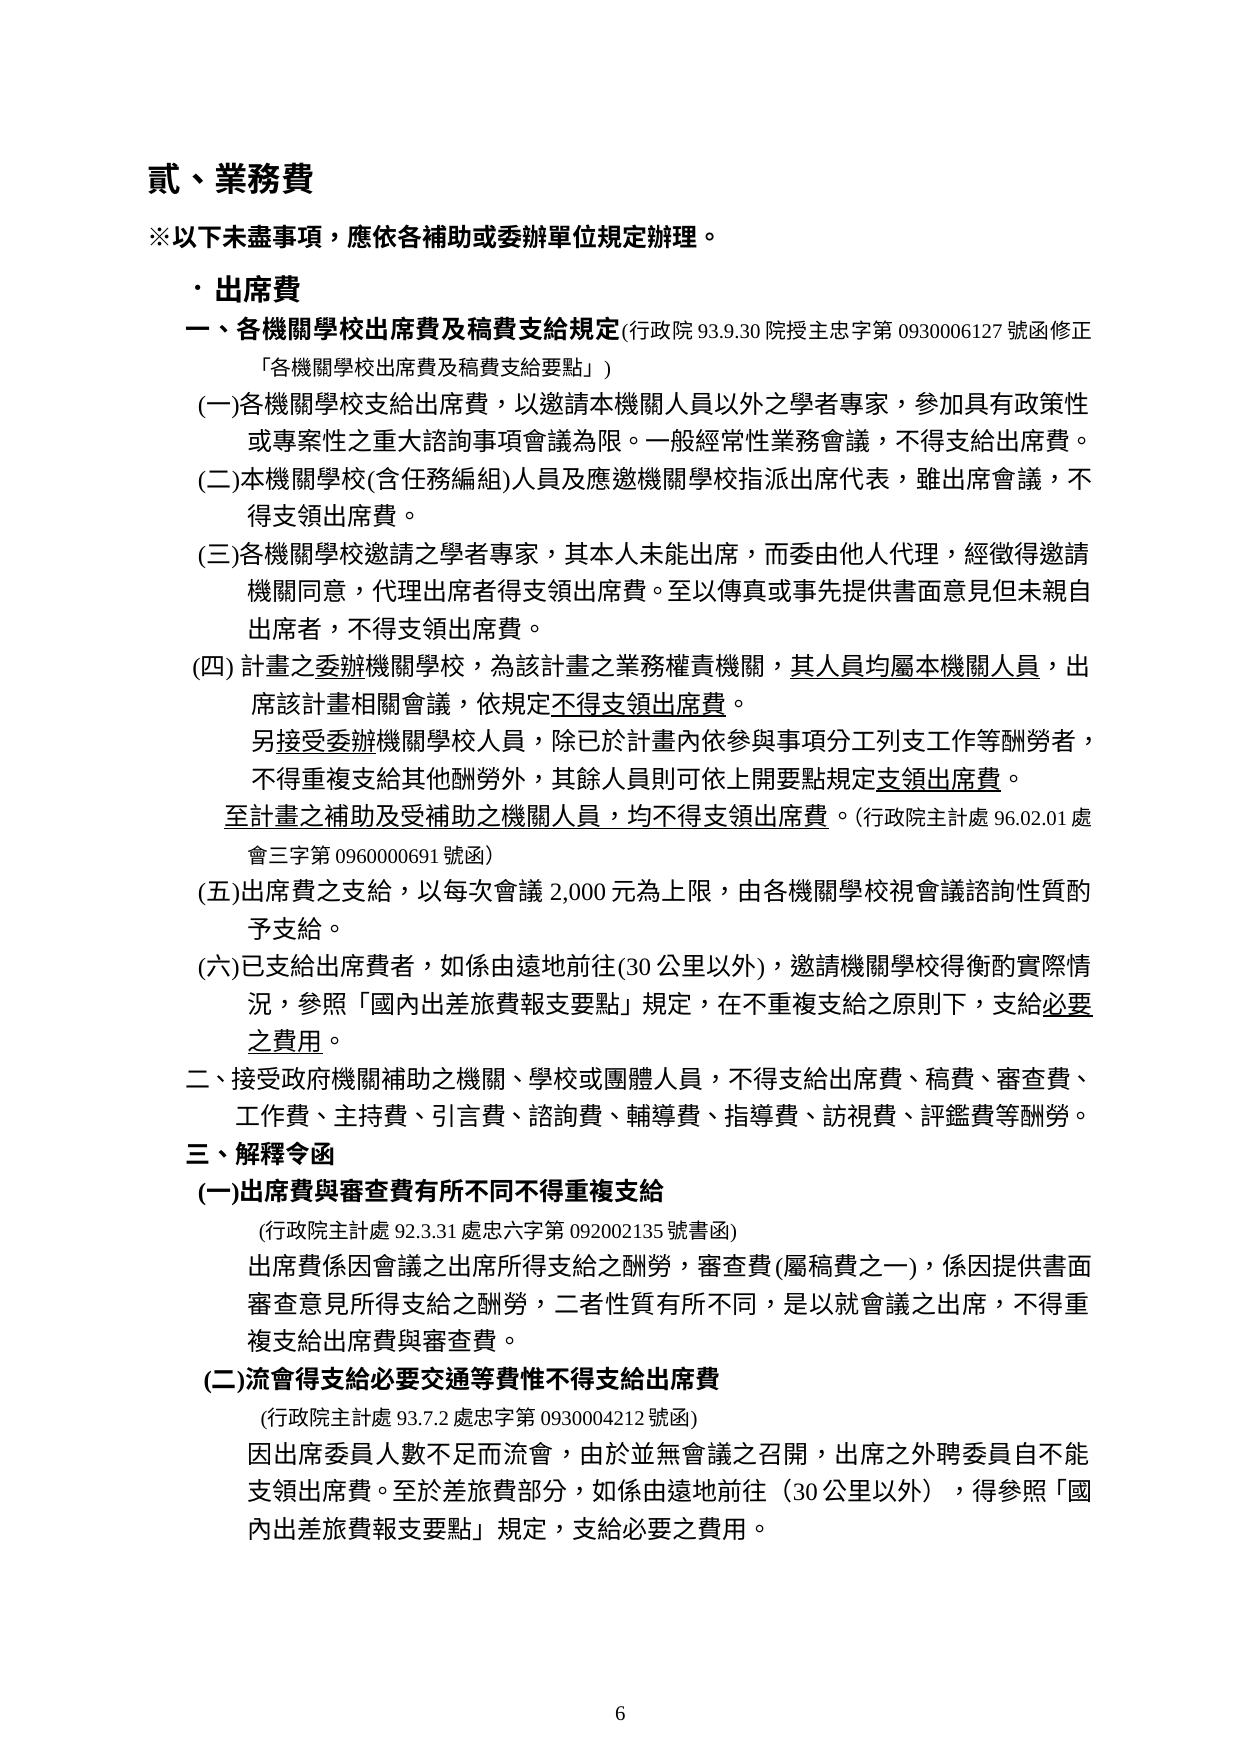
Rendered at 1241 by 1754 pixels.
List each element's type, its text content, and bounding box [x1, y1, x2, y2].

text (一)出席費與審查費有所不同不得重複支給 [148, 1171, 1092, 1208]
text 出席費係因會議之出席所得支給之酬勞，審查費(屬稿費之一)，係因提供書面審查意見所得支給之酬勞，二者性質有所不同，是以就會議之出席，不得重複支給出席費與審查費。 [248, 1246, 1092, 1358]
text (二)本機關學校(含任務編組)人員及應邀機關學校指派出席代表，雖出席會議，不得支領出席費。 [198, 458, 1092, 533]
subtitle 貳、業務費 [148, 162, 1092, 199]
text 二、接受政府機關補助之機關、學校或團體人員，不得支給出席費、稿費、審查費、 [148, 1058, 1092, 1096]
text (三)各機關學校邀請之學者專家，其本人未能出席，而委由他人代理，經徵得邀請機關同意，代理出席者得支領出席費。至以傳真或事先提供書面意見但未親自出席者，不得支領出席費。 [198, 533, 1092, 646]
text (六)已支給出席費者，如係由遠地前往(30公里以外)，邀請機關學校得衡酌實際情況，參照「國內出差旅費報支要點」規定，在不重複支給之原則下，支給必要之費用。 [198, 946, 1092, 1058]
text (行政院主計處92.3.31處忠六字第092002135號書函) [258, 1208, 1092, 1246]
subtitle ‧出席費 [148, 271, 1092, 308]
text 一、各機關學校出席費及稿費支給規定(行政院93.9.30院授主忠字第0930006127號函修正「各機關學校出席費及稿費支給要點」) [185, 308, 1092, 383]
text (一)各機關學校支給出席費，以邀請本機關人員以外之學者專家，參加具有政策性或專案性之重大諮詢事項會議為限。一般經常性業務會議，不得支給出席費。 [198, 383, 1092, 458]
text (五)出席費之支給，以每次會議2,000元為上限，由各機關學校視會議諮詢性質酌予支給。 [198, 871, 1092, 946]
text 因出席委員人數不足而流會，由於並無會議之召開，出席之外聘委員自不能支領出席費。至於差旅費部分，如係由遠地前往（30公里以外），得參照「國內出差旅費報支要點」規定，支給必要之費用。 [248, 1433, 1092, 1546]
text 至計畫之補助及受補助之機關人員，均不得支領出席費。（行政院主計處96.02.01處會三字第0960000691號函） [198, 796, 1092, 871]
text (行政院主計處93.7.2處忠字第0930004212號函) [260, 1396, 1092, 1433]
subtitle ※以下未盡事項，應依各補助或委辦單位規定辦理。 [148, 216, 1092, 254]
text 另接受委辦機關學校人員，除已於計畫內依參與事項分工列支工作等酬勞者，不得重複支給其他酬勞外，其餘人員則可依上開要點規定支領出席費。 [251, 721, 1092, 796]
text 工作費、主持費、引言費、諮詢費、輔導費、指導費、訪視費、評鑑費等酬勞。 [148, 1096, 1092, 1133]
text 三、解釋令函 [185, 1133, 1092, 1171]
text (四) 計畫之委辦機關學校，為該計畫之業務權責機關，其人員均屬本機關人員，出席該計畫相關會議，依規定不得支領出席費。 [192, 646, 1092, 721]
text (二)流會得支給必要交通等費惟不得支給出席費 [203, 1358, 1092, 1396]
